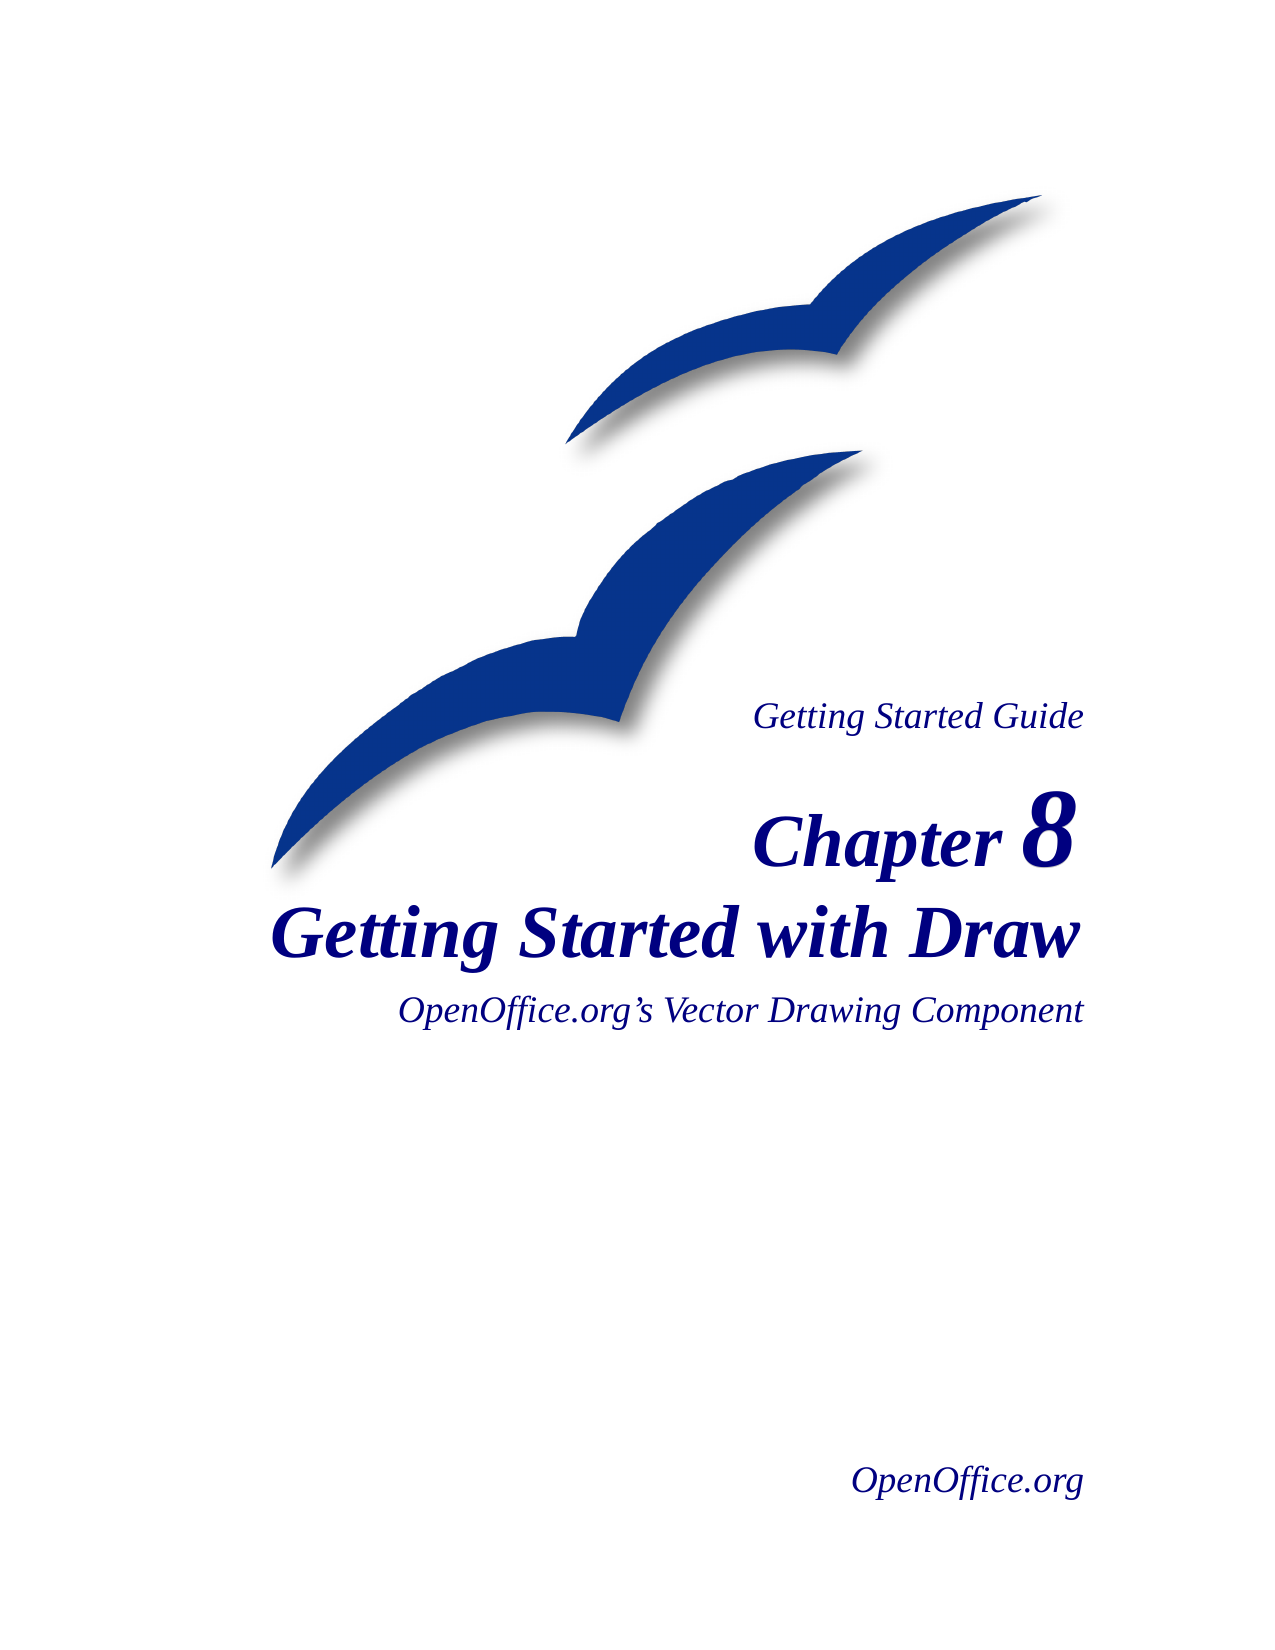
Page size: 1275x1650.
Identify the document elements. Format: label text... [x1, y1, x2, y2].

subtitle OpenOffice.org’s Vector Drawing Component [187, 989, 1087, 1030]
subtitle Chapter 8 Getting Started with Draw [128, 766, 1087, 974]
text Getting Started Guide [187, 695, 256, 737]
picture [256, 180, 1084, 910]
